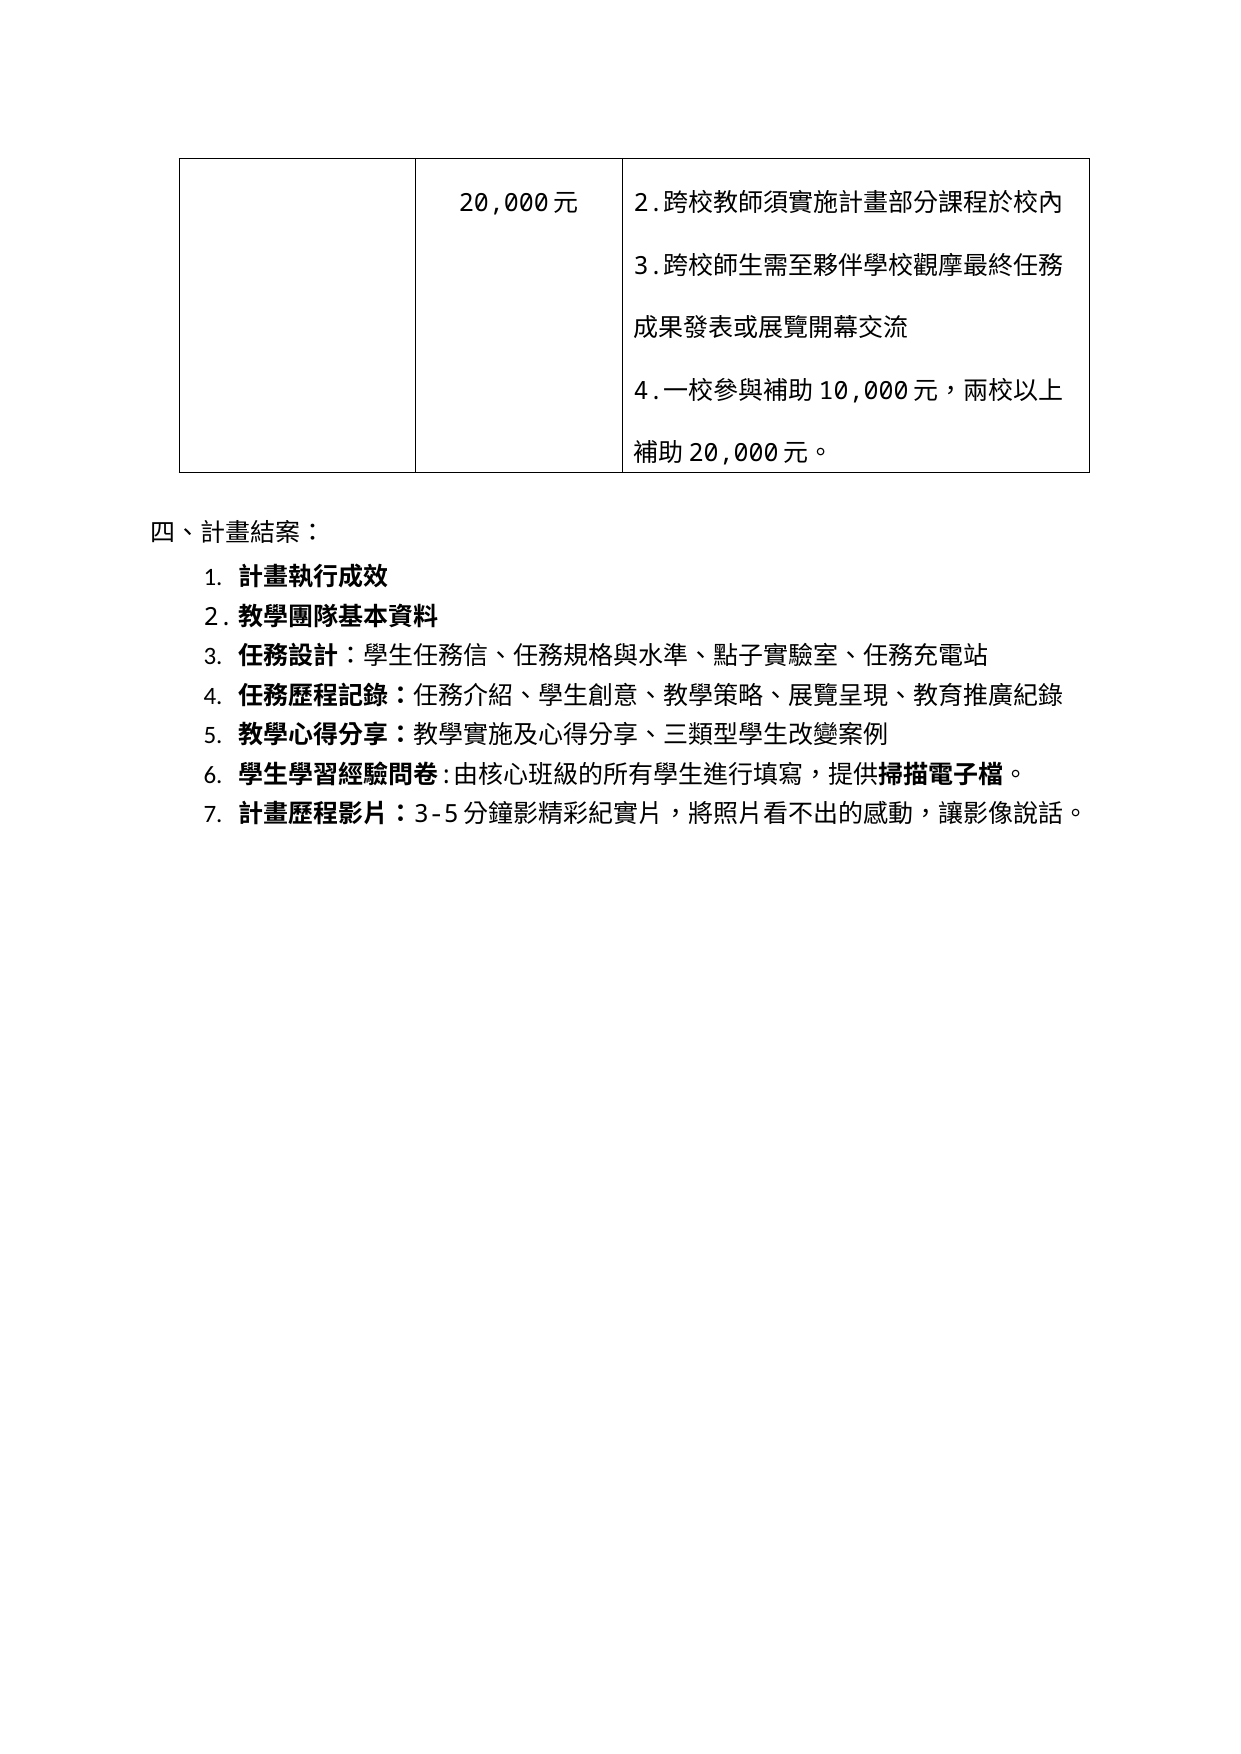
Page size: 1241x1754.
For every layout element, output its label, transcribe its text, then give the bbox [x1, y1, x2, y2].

table_cell 20,000元 [416, 159, 622, 472]
table_cell 2.跨校教師須實施計畫部分課程於校內3.跨校師生需至夥伴學校觀摩最終任務成果發表或展覽開幕交流 4.一校參與補助10,000元，兩校以上補助20,000元。 [623, 159, 1089, 472]
list 教學心得分享：教學實施及心得分享、三類型學生改變案例 [203, 712, 1090, 752]
list 計畫歷程影片：3-5分鐘影精彩紀實片，將照片看不出的感動，讓影像說話。 [203, 791, 1090, 831]
table_cell [180, 159, 415, 472]
list 任務設計：學生任務信、任務規格與水準、點子實驗室、任務充電站 [203, 633, 1090, 672]
list 教學團隊基本資料 [203, 593, 1090, 633]
list 學生學習經驗問卷:由核心班級的所有學生進行填寫，提供掃描電子檔。 [203, 752, 1090, 791]
text 四、計畫結案： [150, 512, 1090, 548]
list 計畫執行成效 [203, 554, 1090, 593]
list 任務歷程記錄：任務介紹、學生創意、教學策略、展覽呈現、教育推廣紀錄 [203, 672, 1090, 712]
